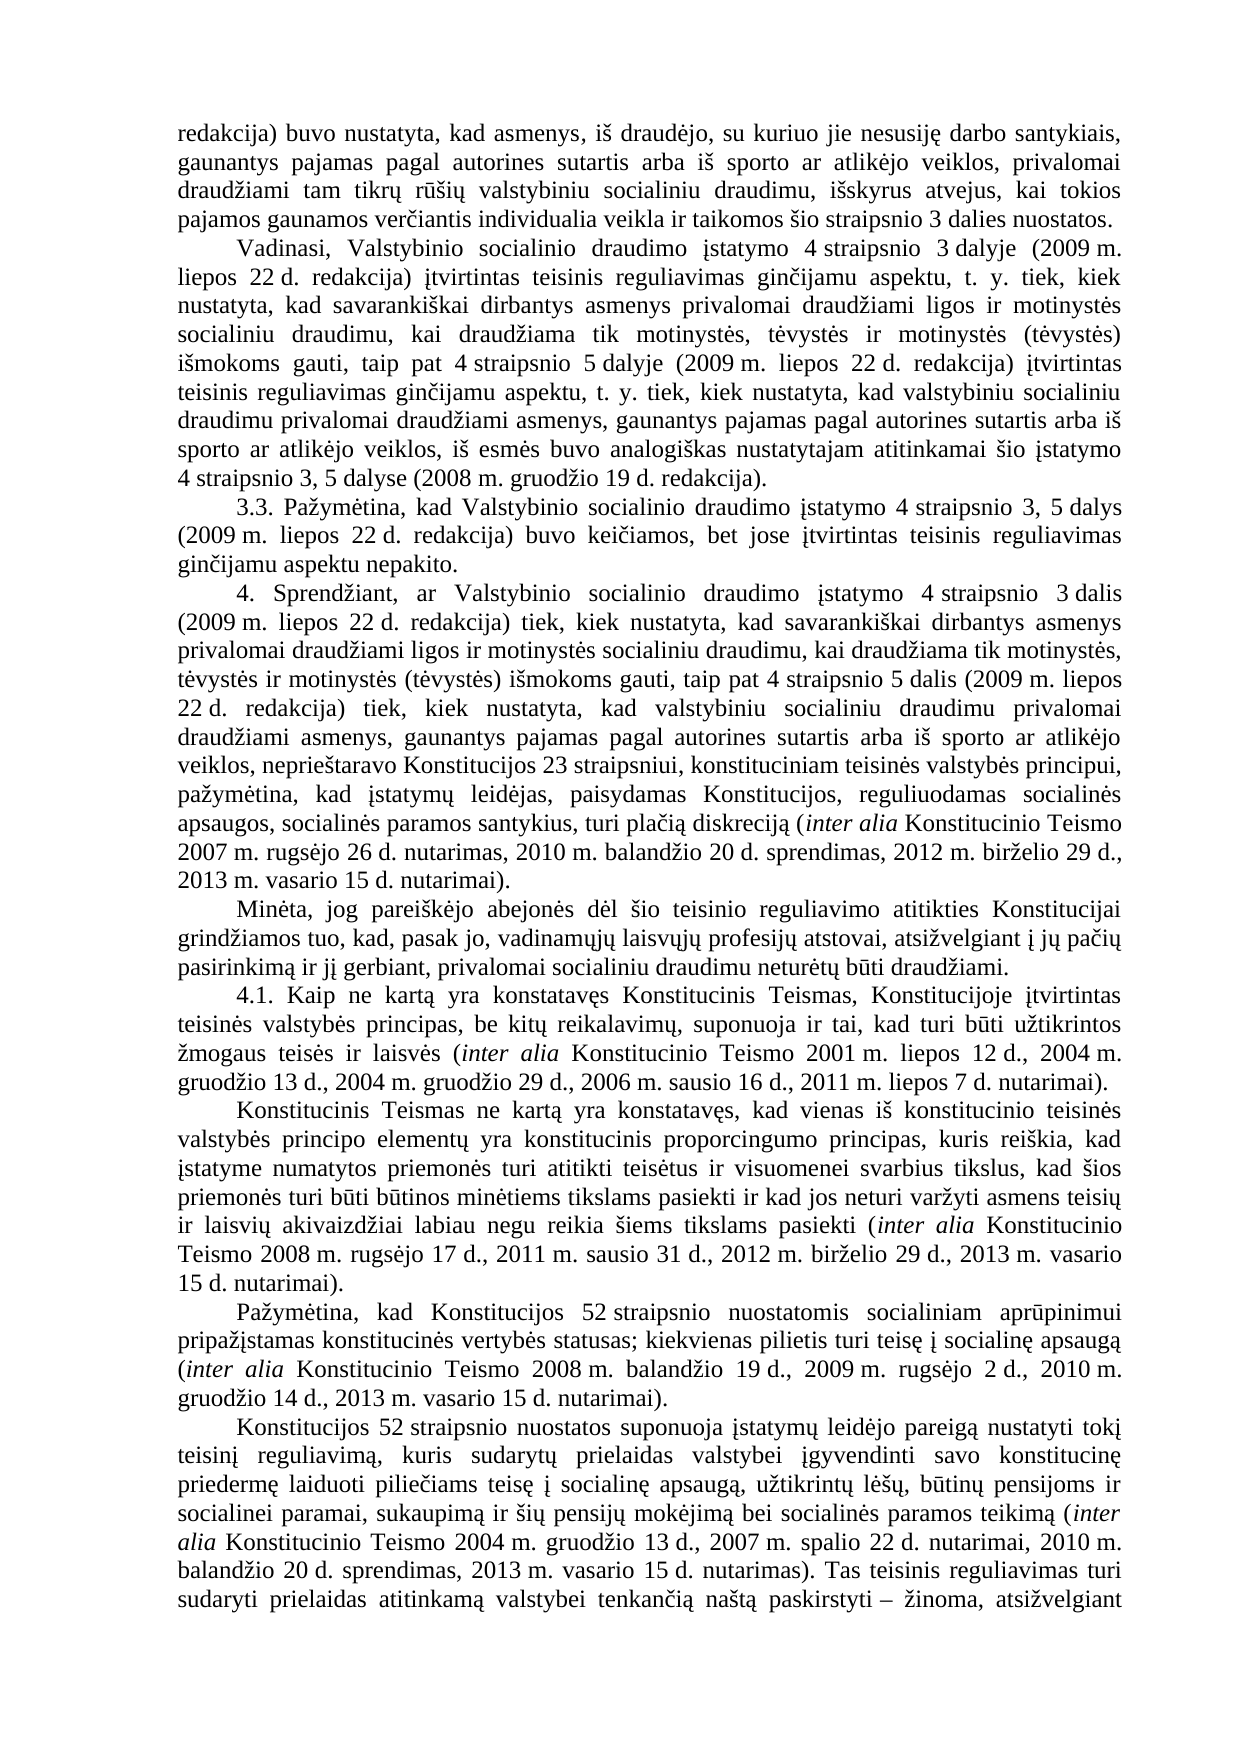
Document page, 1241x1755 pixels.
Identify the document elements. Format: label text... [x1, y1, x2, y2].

text Pažymėtina, kad Konstitucijos 52 straipsnio nuostatomis socialiniam aprūpinimui pripažįstamas konstitucinės vertybės statusas; kiekvienas pilietis turi teisę į socialinę apsaugą (inter alia Konstitucinio Teismo 2008 m. balandžio 19 d., 2009 m. rugsėjo 2 d., 2010 m. gruodžio 14 d., 2013 m. vasario 15 d. nutarimai). [177, 1297, 1122, 1412]
text Konstitucinis Teismas ne kartą yra konstatavęs, kad vienas iš konstitucinio teisinės valstybės principo elementų yra konstitucinis proporcingumo principas, kuris reiškia, kad įstatyme numatytos priemonės turi atitikti teisėtus ir visuomenei svarbius tikslus, kad šios priemonės turi būti būtinos minėtiems tikslams pasiekti ir kad jos neturi varžyti asmens teisių ir laisvių akivaizdžiai labiau negu reikia šiems tikslams pasiekti (inter alia Konstitucinio Teismo 2008 m. rugsėjo 17 d., 2011 m. sausio 31 d., 2012 m. birželio 29 d., 2013 m. vasario 15 d. nutarimai). [177, 1096, 1122, 1297]
text 4. Sprendžiant, ar Valstybinio socialinio draudimo įstatymo 4 straipsnio 3 dalis (2009 m. liepos 22 d. redakcija) tiek, kiek nustatyta, kad savarankiškai dirbantys asmenys privalomai draudžiami ligos ir motinystės socialiniu draudimu, kai draudžiama tik motinystės, tėvystės ir motinystės (tėvystės) išmokoms gauti, taip pat 4 straipsnio 5 dalis (2009 m. liepos 22 d. redakcija) tiek, kiek nustatyta, kad valstybiniu socialiniu draudimu privalomai draudžiami asmenys, gaunantys pajamas pagal autorines sutartis arba iš sporto ar atlikėjo veiklos, neprieštaravo Konstitucijos 23 straipsniui, konstituciniam teisinės valstybės principui, pažymėtina, kad įstatymų leidėjas, paisydamas Konstitucijos, reguliuodamas socialinės apsaugos, socialinės paramos santykius, turi plačią diskreciją (inter alia Konstitucinio Teismo 2007 m. rugsėjo 26 d. nutarimas, 2010 m. balandžio 20 d. sprendimas, 2012 m. birželio 29 d., 2013 m. vasario 15 d. nutarimai). [177, 578, 1122, 894]
text Minėta, jog pareiškėjo abejonės dėl šio teisinio reguliavimo atitikties Konstitucijai grindžiamos tuo, kad, pasak jo, vadinamųjų laisvųjų profesijų atstovai, atsižvelgiant į jų pačių pasirinkimą ir jį gerbiant, privalomai socialiniu draudimu neturėtų būti draudžiami. [177, 894, 1122, 981]
text Konstitucijos 52 straipsnio nuostatos suponuoja įstatymų leidėjo pareigą nustatyti tokį teisinį reguliavimą, kuris sudarytų prielaidas valstybei įgyvendinti savo konstitucinę priedermę laiduoti piliečiams teisę į socialinę apsaugą, užtikrintų lėšų, būtinų pensijoms ir socialinei paramai, sukaupimą ir šių pensijų mokėjimą bei socialinės paramos teikimą (inter alia Konstitucinio Teismo 2004 m. gruodžio 13 d., 2007 m. spalio 22 d. nutarimai, 2010 m. balandžio 20 d. sprendimas, 2013 m. vasario 15 d. nutarimas). Tas teisinis reguliavimas turi sudaryti prielaidas atitinkamą valstybei tenkančią naštą paskirstyti – žinoma, atsižvelgiant [177, 1412, 1122, 1613]
text 4.1. Kaip ne kartą yra konstatavęs Konstitucinis Teismas, Konstitucijoje įtvirtintas teisinės valstybės principas, be kitų reikalavimų, suponuoja ir tai, kad turi būti užtikrintos žmogaus teisės ir laisvės (inter alia Konstitucinio Teismo 2001 m. liepos 12 d., 2004 m. gruodžio 13 d., 2004 m. gruodžio 29 d., 2006 m. sausio 16 d., 2011 m. liepos 7 d. nutarimai). [177, 981, 1122, 1096]
text 3.3. Pažymėtina, kad Valstybinio socialinio draudimo įstatymo 4 straipsnio 3, 5 dalys (2009 m. liepos 22 d. redakcija) buvo keičiamos, bet jose įtvirtintas teisinis reguliavimas ginčijamu aspektu nepakito. [177, 492, 1122, 578]
text Vadinasi, Valstybinio socialinio draudimo įstatymo 4 straipsnio 3 dalyje (2009 m. liepos 22 d. redakcija) įtvirtintas teisinis reguliavimas ginčijamu aspektu, t. y. tiek, kiek nustatyta, kad savarankiškai dirbantys asmenys privalomai draudžiami ligos ir motinystės socialiniu draudimu, kai draudžiama tik motinystės, tėvystės ir motinystės (tėvystės) išmokoms gauti, taip pat 4 straipsnio 5 dalyje (2009 m. liepos 22 d. redakcija) įtvirtintas teisinis reguliavimas ginčijamu aspektu, t. y. tiek, kiek nustatyta, kad valstybiniu socialiniu draudimu privalomai draudžiami asmenys, gaunantys pajamas pagal autorines sutartis arba iš sporto ar atlikėjo veiklos, iš esmės buvo analogiškas nustatytajam atitinkamai šio įstatymo 4 straipsnio 3, 5 dalyse (2008 m. gruodžio 19 d. redakcija). [177, 233, 1122, 492]
text redakcija) buvo nustatyta, kad asmenys, iš draudėjo, su kuriuo jie nesusiję darbo santykiais, gaunantys pajamas pagal autorines sutartis arba iš sporto ar atlikėjo veiklos, privalomai draudžiami tam tikrų rūšių valstybiniu socialiniu draudimu, išskyrus atvejus, kai tokios pajamos gaunamos verčiantis individualia veikla ir taikomos šio straipsnio 3 dalies nuostatos. [177, 118, 1122, 233]
